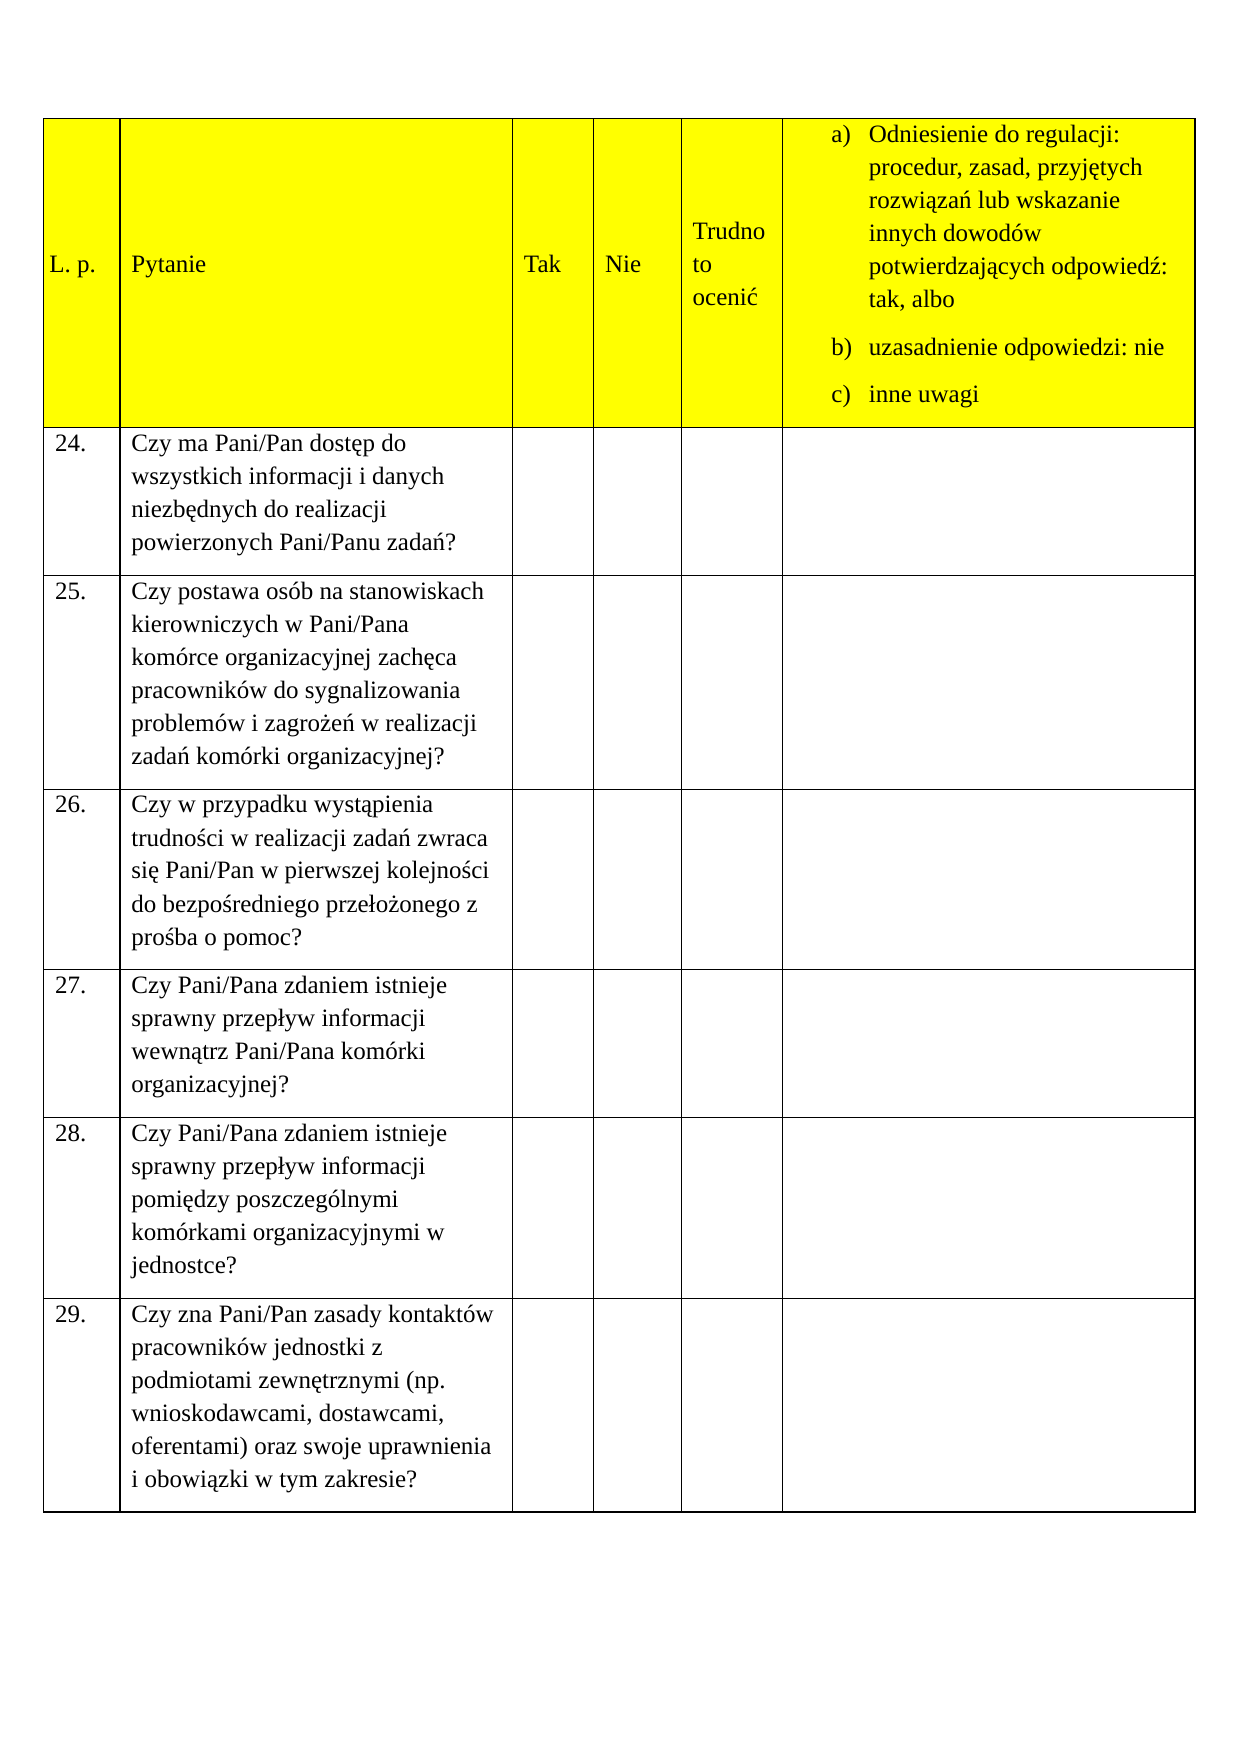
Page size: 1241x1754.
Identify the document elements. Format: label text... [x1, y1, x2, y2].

table_cell [513, 970, 593, 1117]
table_cell [44, 970, 119, 1117]
table_cell [594, 1118, 681, 1298]
table_cell [594, 970, 681, 1117]
table_cell [783, 428, 1194, 575]
table_cell [513, 1118, 593, 1298]
table_cell [513, 428, 593, 575]
table_cell [44, 790, 119, 969]
table_cell [682, 790, 782, 969]
table_cell [44, 1118, 119, 1298]
table_cell [783, 576, 1194, 788]
table_cell Czy postawa osób na stanowiskach kierowniczych w Pani/Pana komórce organizacyjnej zachęca pracowników do sygnalizowania problemów i zagrożeń w realizacji zadań komórki organizacyjnej? [121, 576, 512, 788]
table_cell [513, 1299, 593, 1511]
table_cell Czy ma Pani/Pan dostęp do wszystkich informacji i danych niezbędnych do realizacji powierzonych Pani/Panu zadań? [121, 428, 512, 575]
table_cell [594, 576, 681, 788]
table_header Nie [594, 119, 681, 427]
table_cell Czy w przypadku wystąpienia trudności w realizacji zadań zwraca się Pani/Pan w pierwszej kolejności do bezpośredniego przełożonego z prośba o pomoc? [121, 790, 512, 969]
table_cell [44, 576, 119, 788]
table_cell [783, 790, 1194, 969]
table_header L. p. [44, 119, 119, 427]
table_cell [783, 1299, 1194, 1511]
table_cell [513, 790, 593, 969]
table_cell [682, 1118, 782, 1298]
table_cell [682, 970, 782, 1117]
table_cell [44, 428, 119, 575]
table_header Pytanie [121, 119, 512, 427]
table_cell [594, 790, 681, 969]
table_cell [682, 576, 782, 788]
table_cell Czy Pani/Pana zdaniem istnieje sprawny przepływ informacji wewnątrz Pani/Pana komórki organizacyjnej? [121, 970, 512, 1117]
table_cell Czy Pani/Pana zdaniem istnieje sprawny przepływ informacji pomiędzy poszczególnymi komórkami organizacyjnymi w jednostce? [121, 1118, 512, 1298]
table_cell [594, 428, 681, 575]
table_cell [682, 428, 782, 575]
table_cell [682, 1299, 782, 1511]
table_cell [783, 1118, 1194, 1298]
table_cell [594, 1299, 681, 1511]
table_header Trudno to ocenić [682, 119, 782, 427]
table_cell [44, 1299, 119, 1511]
table_header Odniesienie do regulacji: procedur, zasad, przyjętych rozwiązań lub wskazanie innych dowodów potwierdzających odpowiedź: tak, albo uzasadnienie odpowiedzi: nie inne uwagi [783, 119, 1194, 427]
table_cell Czy zna Pani/Pan zasady kontaktów pracowników jednostki z podmiotami zewnętrznymi (np. wnioskodawcami, dostawcami, oferentami) oraz swoje uprawnienia i obowiązki w tym zakresie? [121, 1299, 512, 1511]
table_header Tak [513, 119, 593, 427]
table_cell [783, 970, 1194, 1117]
table_cell [513, 576, 593, 788]
